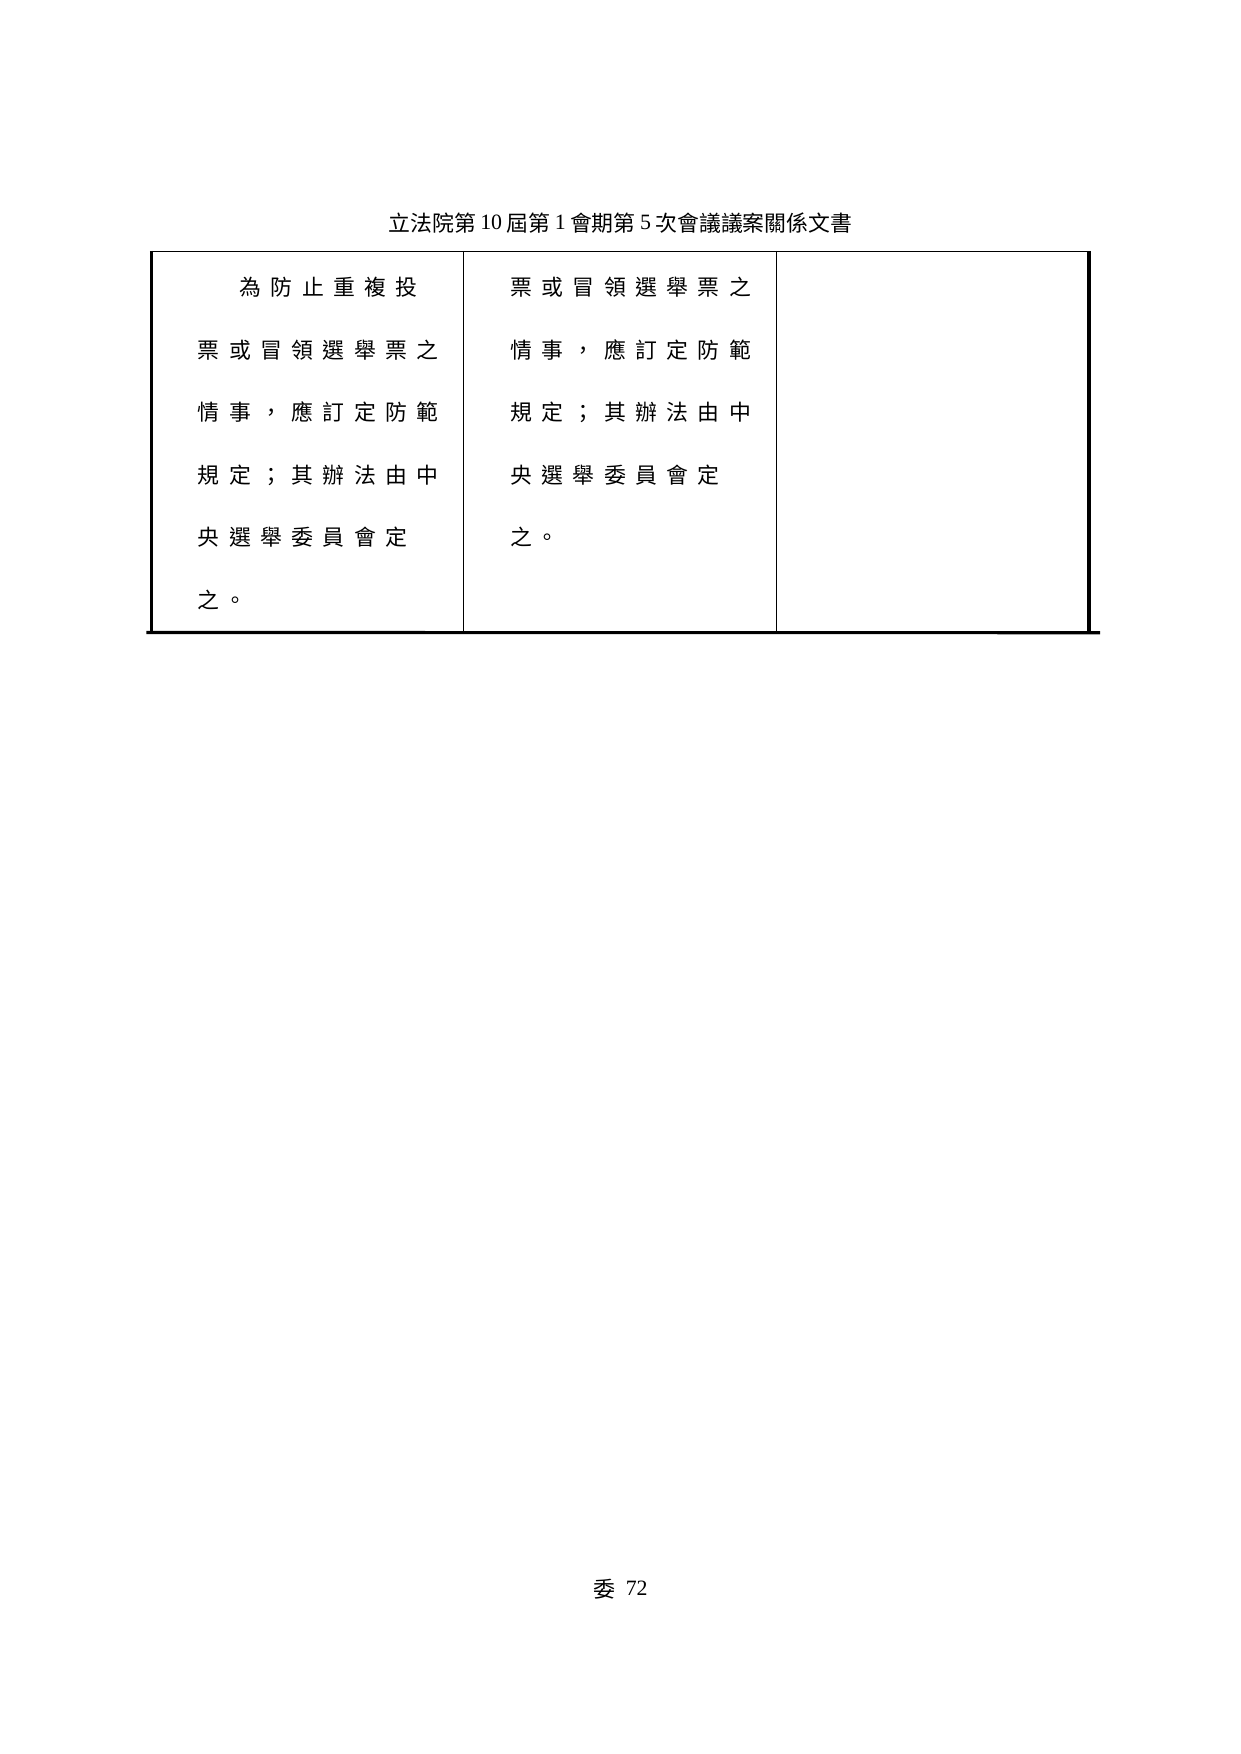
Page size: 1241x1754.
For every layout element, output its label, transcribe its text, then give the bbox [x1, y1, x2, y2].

table_cell 為防止重複投票或冒領選舉票之情事，應訂定防範規定；其辦法由中央選舉委員會定之。 [153, 252, 463, 631]
table_cell 票或冒領選舉票之情事，應訂定防範規定；其辦法由中央選舉委員會定之。 [464, 252, 776, 631]
table_cell [777, 252, 1087, 631]
